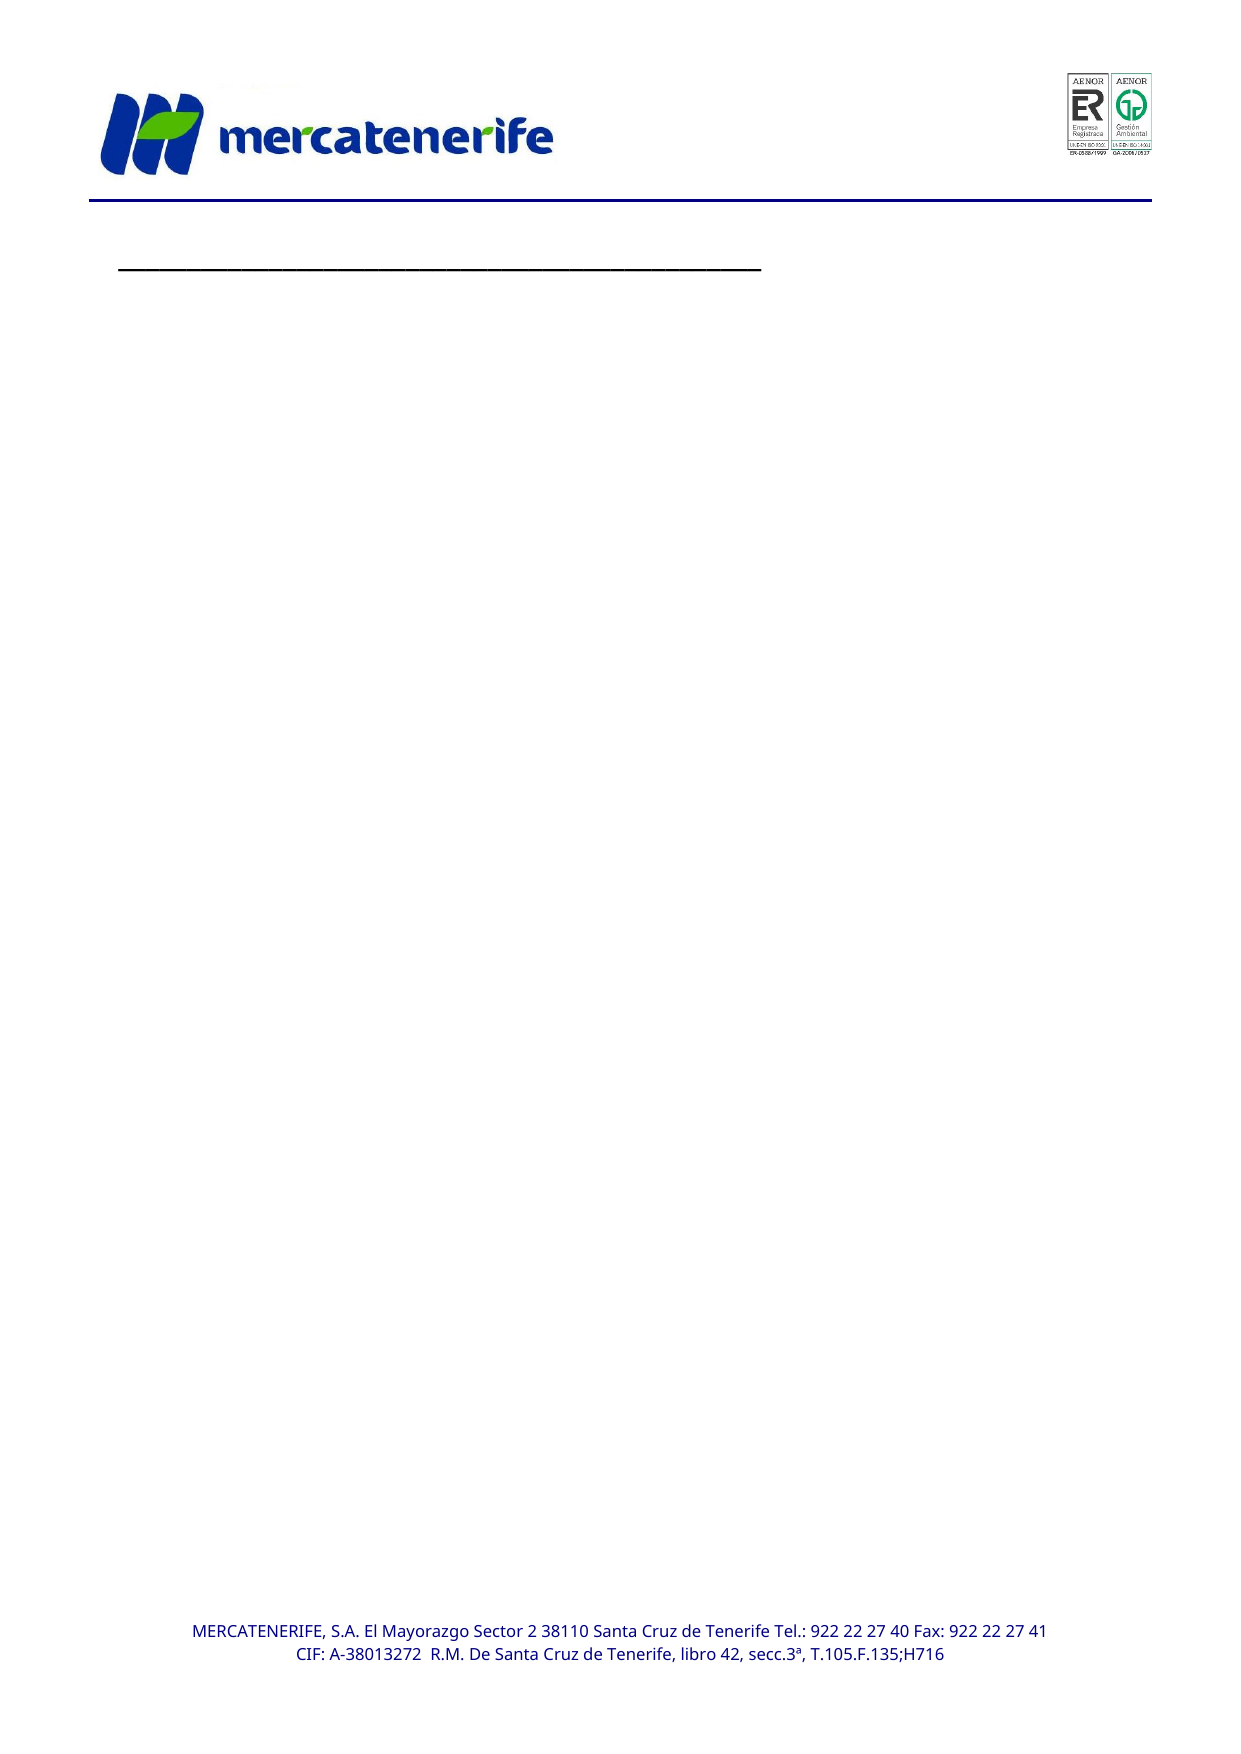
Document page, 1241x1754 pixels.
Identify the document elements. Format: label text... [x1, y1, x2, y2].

text _______________________________________________ [118, 230, 1122, 276]
